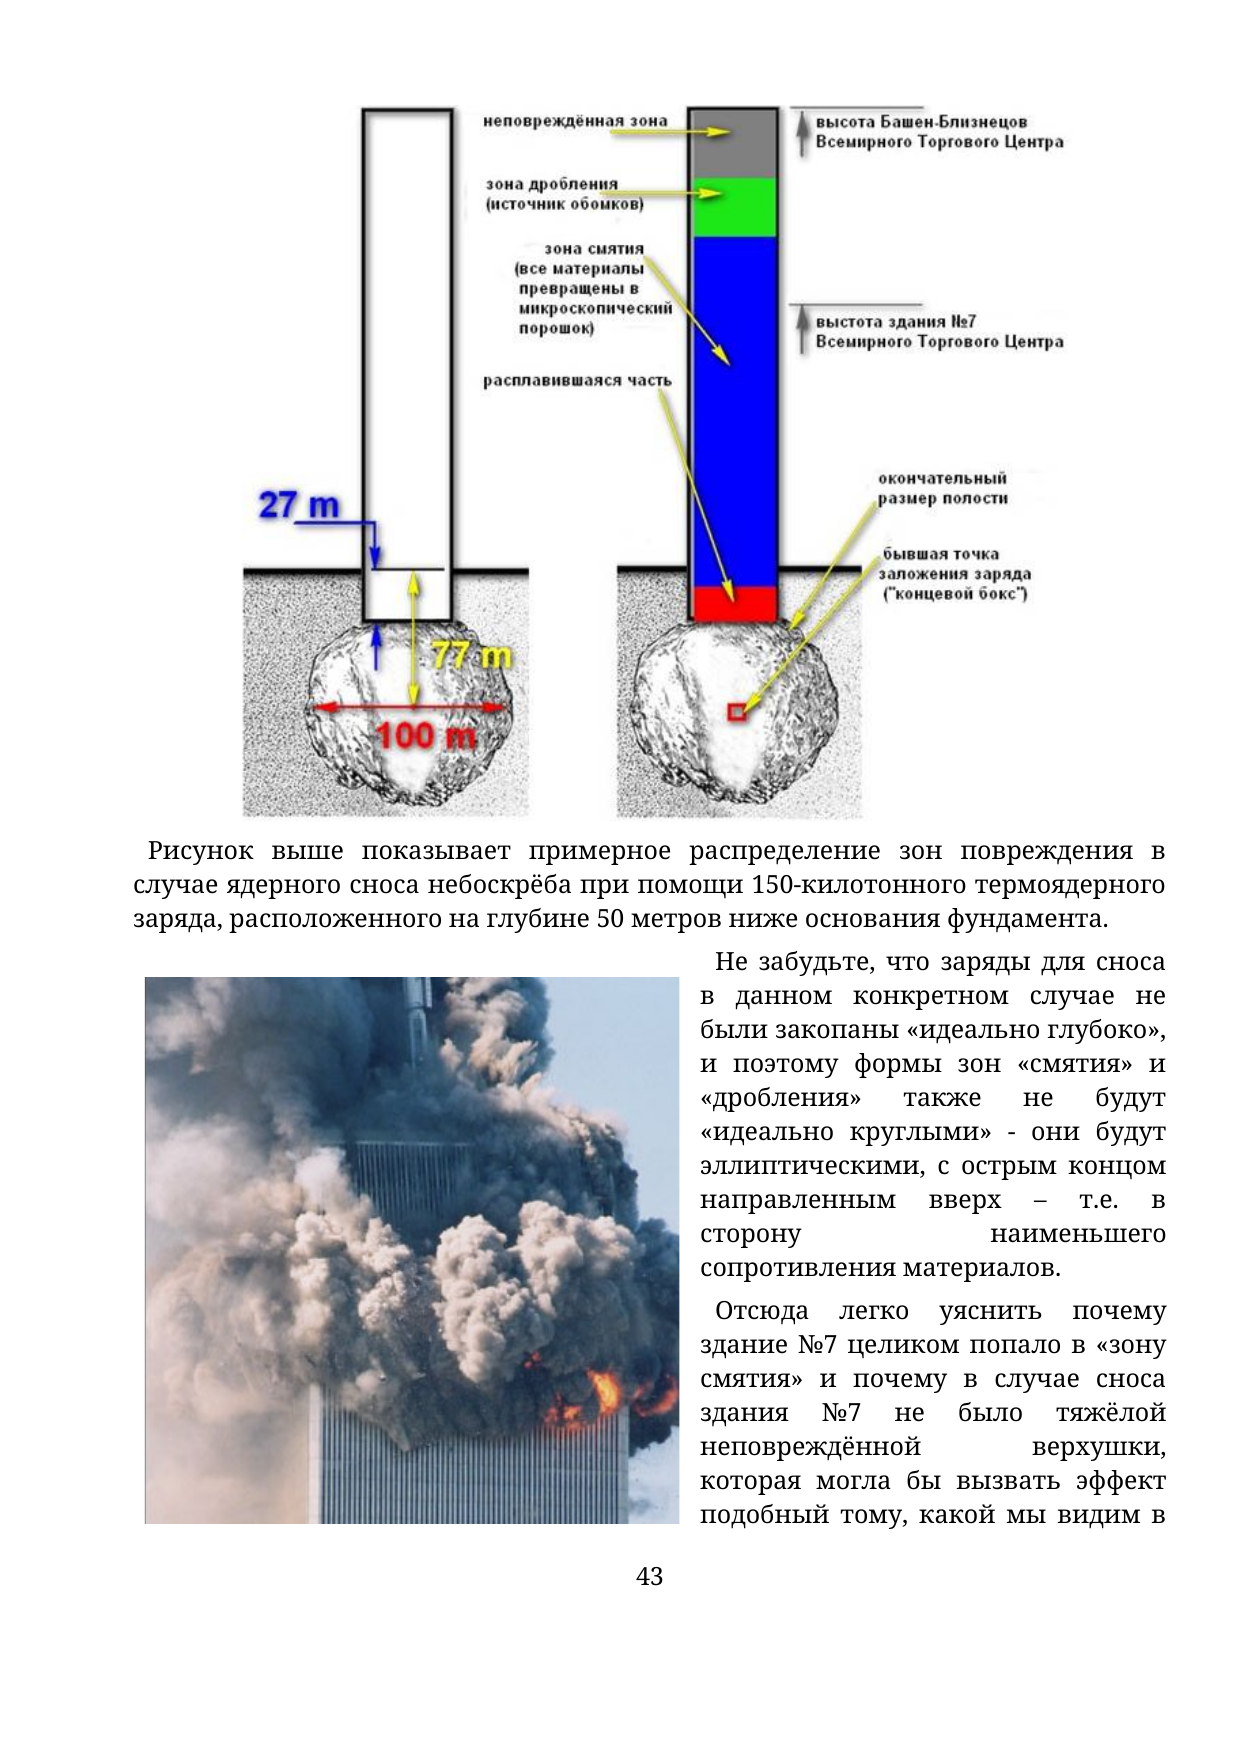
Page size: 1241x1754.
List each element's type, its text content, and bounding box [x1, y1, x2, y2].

text Отсюда легко уяснить почему здание №7 целиком попало в «зону смятия» и почему в случае сноса здания №7 не было тяжёлой неповреждённой верхушки, которая могла бы вызвать эффект подобный тому, какой мы видим в [133, 1292, 1167, 1531]
picture [241, 105, 1073, 824]
text Рисунок выше показывает примерное распределение зон повреждения в случае ядерного сноса небоскрёба при помощи 150-килотонного термоядерного заряда, расположенного на глубине 50 метров ниже основания фундамента. [133, 833, 1167, 935]
picture [144, 977, 680, 1524]
text Не забудьте, что заряды для сноса в данном конкретном случае не были закопаны «идеально глубоко», и поэтому формы зон «смятия» и «дробления» также не будут «идеально круглыми» - они будут эллиптическими, с острым концом направленным вверх – т.е. в сторону наименьшего сопротивления материалов. [133, 943, 1167, 1284]
